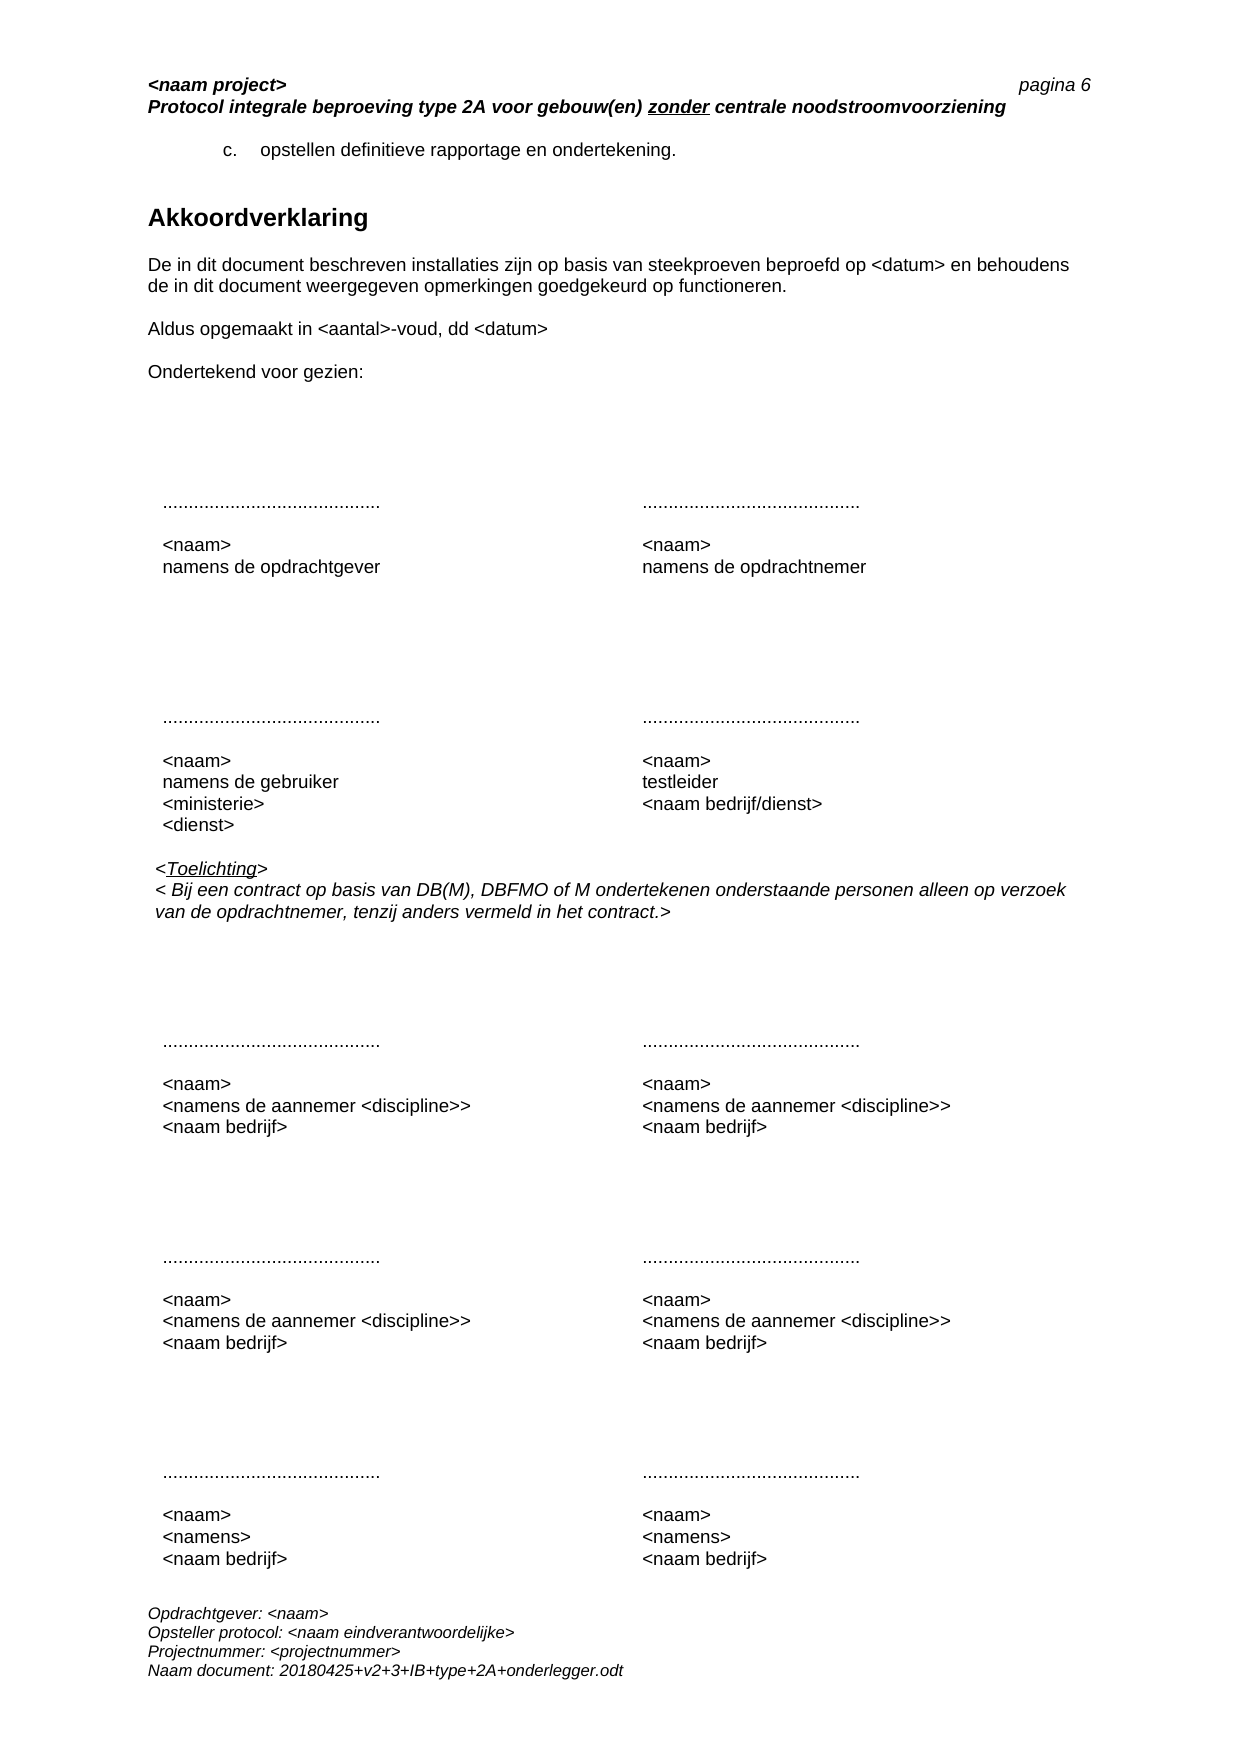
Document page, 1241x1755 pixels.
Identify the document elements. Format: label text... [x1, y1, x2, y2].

text Akkoordverklaring [148, 203, 1093, 232]
table_header .......................................... <naam> namens de opdrachtgever [155, 383, 635, 598]
table_header [1095, 383, 1107, 1569]
table_cell .......................................... <naam> namens de gebruiker <ministerie> <dienst> [155, 599, 635, 836]
table_cell .......................................... <naam> <namens> <naam bedrijf> [635, 1353, 1095, 1569]
table_cell .......................................... <naam> testleider <naam bedrijf/dienst> [635, 599, 1095, 836]
table_header .......................................... <naam> <namens de aannemer <discipline>> <naam bedrijf> [155, 922, 635, 1138]
text Ondertekend voor gezien: [148, 361, 1093, 383]
table_cell .......................................... <naam> <namens> <naam bedrijf> [155, 1353, 635, 1569]
table_header .......................................... <naam> namens de opdrachtnemer [635, 383, 1095, 598]
list opstellen definitieve rapportage en ondertekening. [223, 138, 1093, 160]
table_cell .......................................... <naam> <namens de aannemer <discipline>> <naam bedrijf> [635, 1138, 1095, 1353]
text De in dit document beschreven installaties zijn op basis van steekproeven beproefd op <datum> en behoudens de in dit document weergegeven opmerkingen goedgekeurd op functioneren. [148, 253, 1093, 297]
table_header <Toelichting> < Bij een contract op basis van DB(M), DBFMO of M ondertekenen onderstaande personen alleen op verzoek van de opdrachtnemer, tenzij anders vermeld in het contract.> [148, 383, 1095, 1569]
text Aldus opgemaakt in <aantal>-voud, dd <datum> [148, 318, 1093, 340]
table_cell .......................................... <naam> <namens de aannemer <discipline>> <naam bedrijf> [155, 1138, 635, 1353]
table_header .......................................... <naam> <namens de aannemer <discipline>> <naam bedrijf> [635, 922, 1095, 1138]
